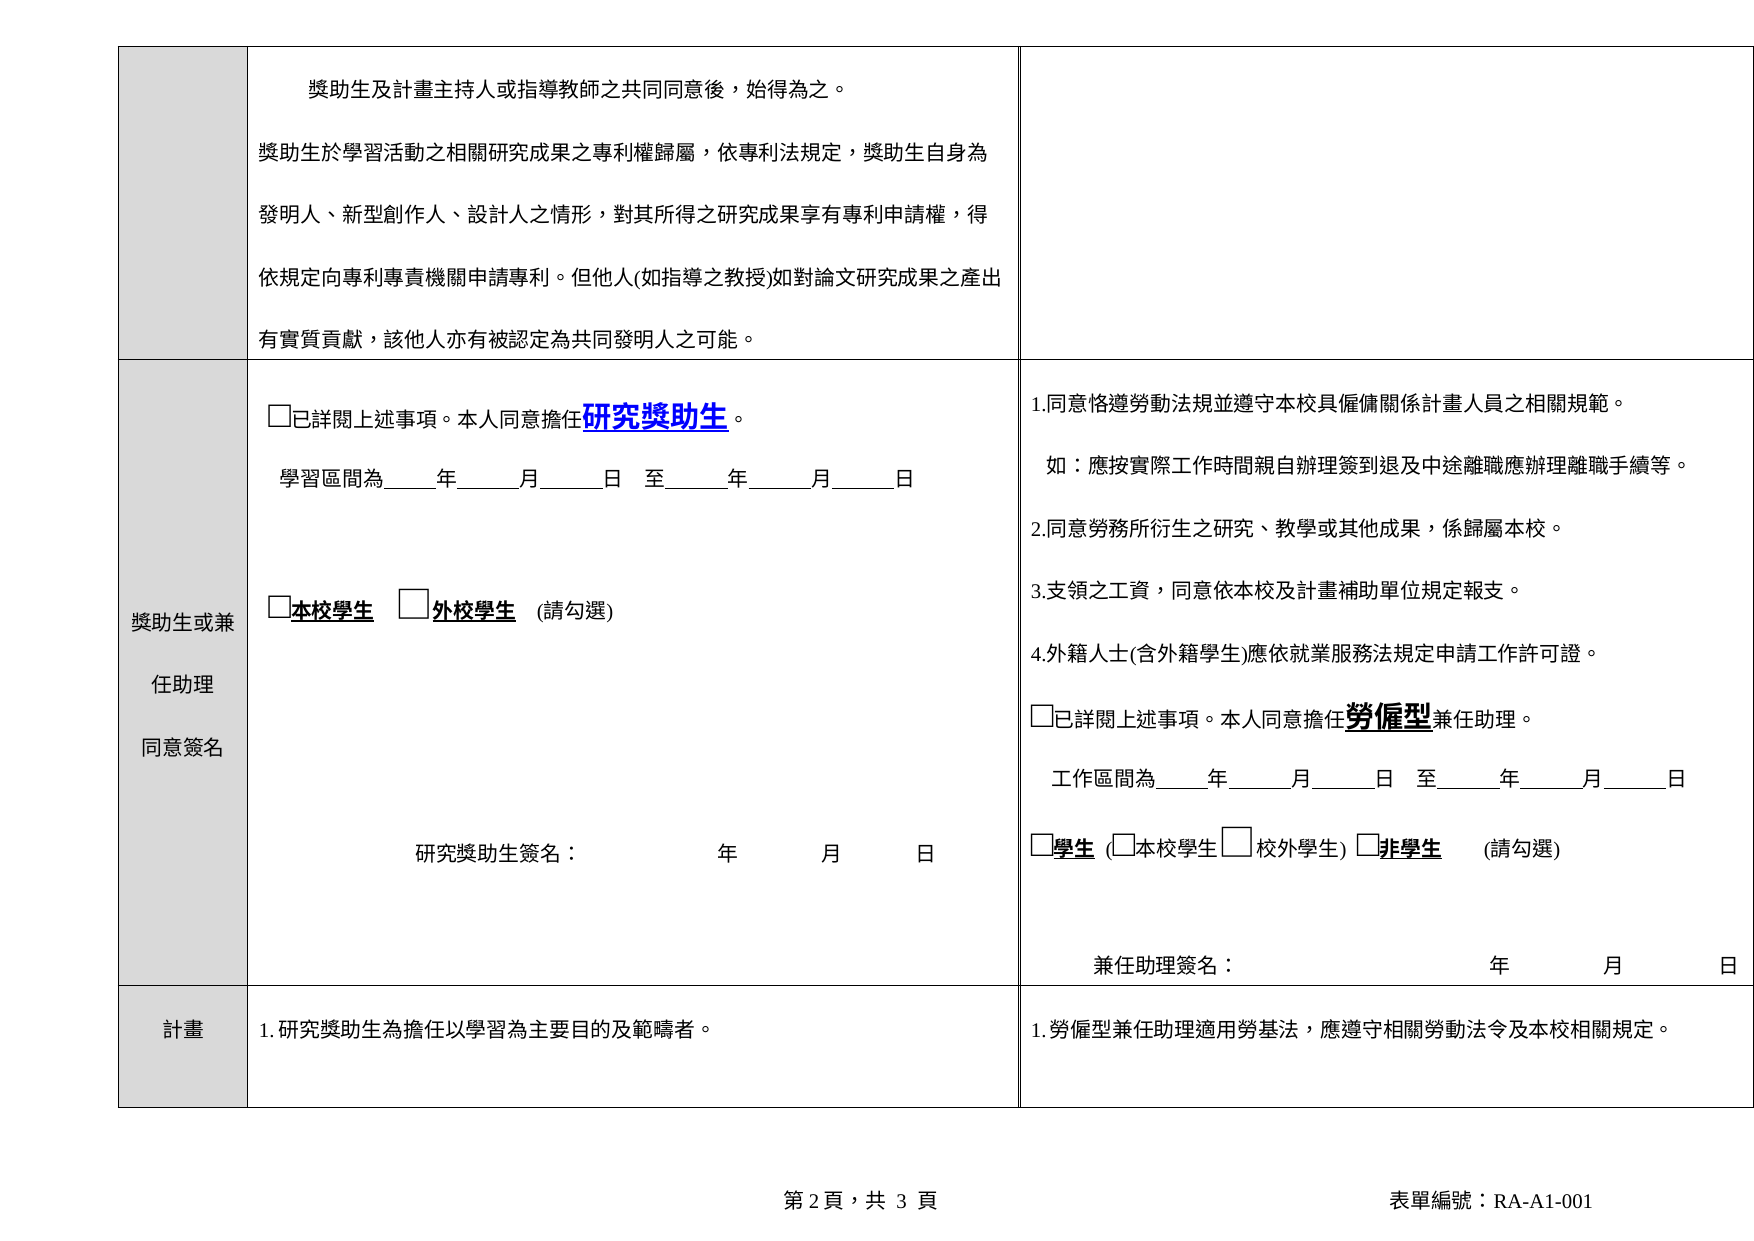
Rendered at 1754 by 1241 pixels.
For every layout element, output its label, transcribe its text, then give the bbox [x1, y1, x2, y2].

table_cell 1.同意恪遵勞動法規並遵守本校具僱傭關係計畫人員之相關規範。 如：應按實際工作時間親自辦理簽到退及中途離職應辦理離職手續等。 2.同意勞務所衍生之研究、教學或其他成果，係歸屬本校。 3.支領之工資，同意依本校及計畫補助單位規定報支。 4.外籍人士(含外籍學生)應依就業服務法規定申請工作許可證。 □已詳閱上述事項。本人同意擔任勞僱型兼任助理。 工作區間為 年 月 日 至 年 月 日 □學生 (□本校學生□校外學生) □非學生 (請勾選) 兼任助理簽名： 年 月 日 [1021, 360, 1753, 985]
table_cell □已詳閱上述事項。本人同意擔任研究獎助生。 學習區間為 年 月 日 至 年 月 日 □本校學生 □外校學生 (請勾選) 研究獎助生簽名： 年 月 日 [248, 360, 1018, 985]
table_cell 勞僱型兼任助理適用勞基法，應遵守相關勞動法令及本校相關規定。 應於兼任助理到職前辦理勞（健）保事宜，並不得追溯聘期。 工資、工時及延長工作時間應符勞動法令規定，另工資、工時等勞動條件不得任意變更；勞僱型兼任助理依本校及勞基法規定應有出勤紀錄可稽。 勞僱型兼任助理聘期不得任意提前終止。如為勞動基準法規定情事資遣者，應依規定期間預告、計算資遣費並於離職日期14日前紙本送達研究發展處。 進用或管理兼任助理所衍生之相關費用應以單位預算、計畫經費或計畫主持人自費自付支應。 □本人已詳閱上述事項與本校相關規定。計畫主持人簽名： 年 月 日 [1021, 986, 1753, 1107]
table_cell 計畫 [119, 986, 247, 1107]
table_cell 獎助生及計畫主持人或指導教師之共同同意後，始得為之。 獎助生於學習活動之相關研究成果之專利權歸屬，依專利法規定，獎助生自身為發明人、新型創作人、設計人之情形，對其所得之研究成果享有專利申請權，得依規定向專利專責機關申請專利。但他人(如指導之教授)如對論文研究成果之產出有實質貢獻，該他人亦有被認定為共同發明人之可能。 [248, 47, 1018, 359]
table_cell [1021, 47, 1753, 359]
table_cell 研究獎助生為擔任以學習為主要目的及範疇者。 應有明確對應之論文研究指導、研究或相關研究學習活動之實施計畫。 教師應有指導學生學習專業知識之行為。 不得要求學生從事學習活動以外之勞務提供或工作事實。 學生參與學習活動其權益保障或相關保險依相關規定辦理，保障其權益。 □本人已詳閱上述事項與本校相關規定。計畫主持人簽名： 年 月 日 [248, 986, 1018, 1107]
table_cell [119, 47, 247, 359]
table_cell 獎助生或兼任助理 同意簽名 [119, 360, 247, 985]
